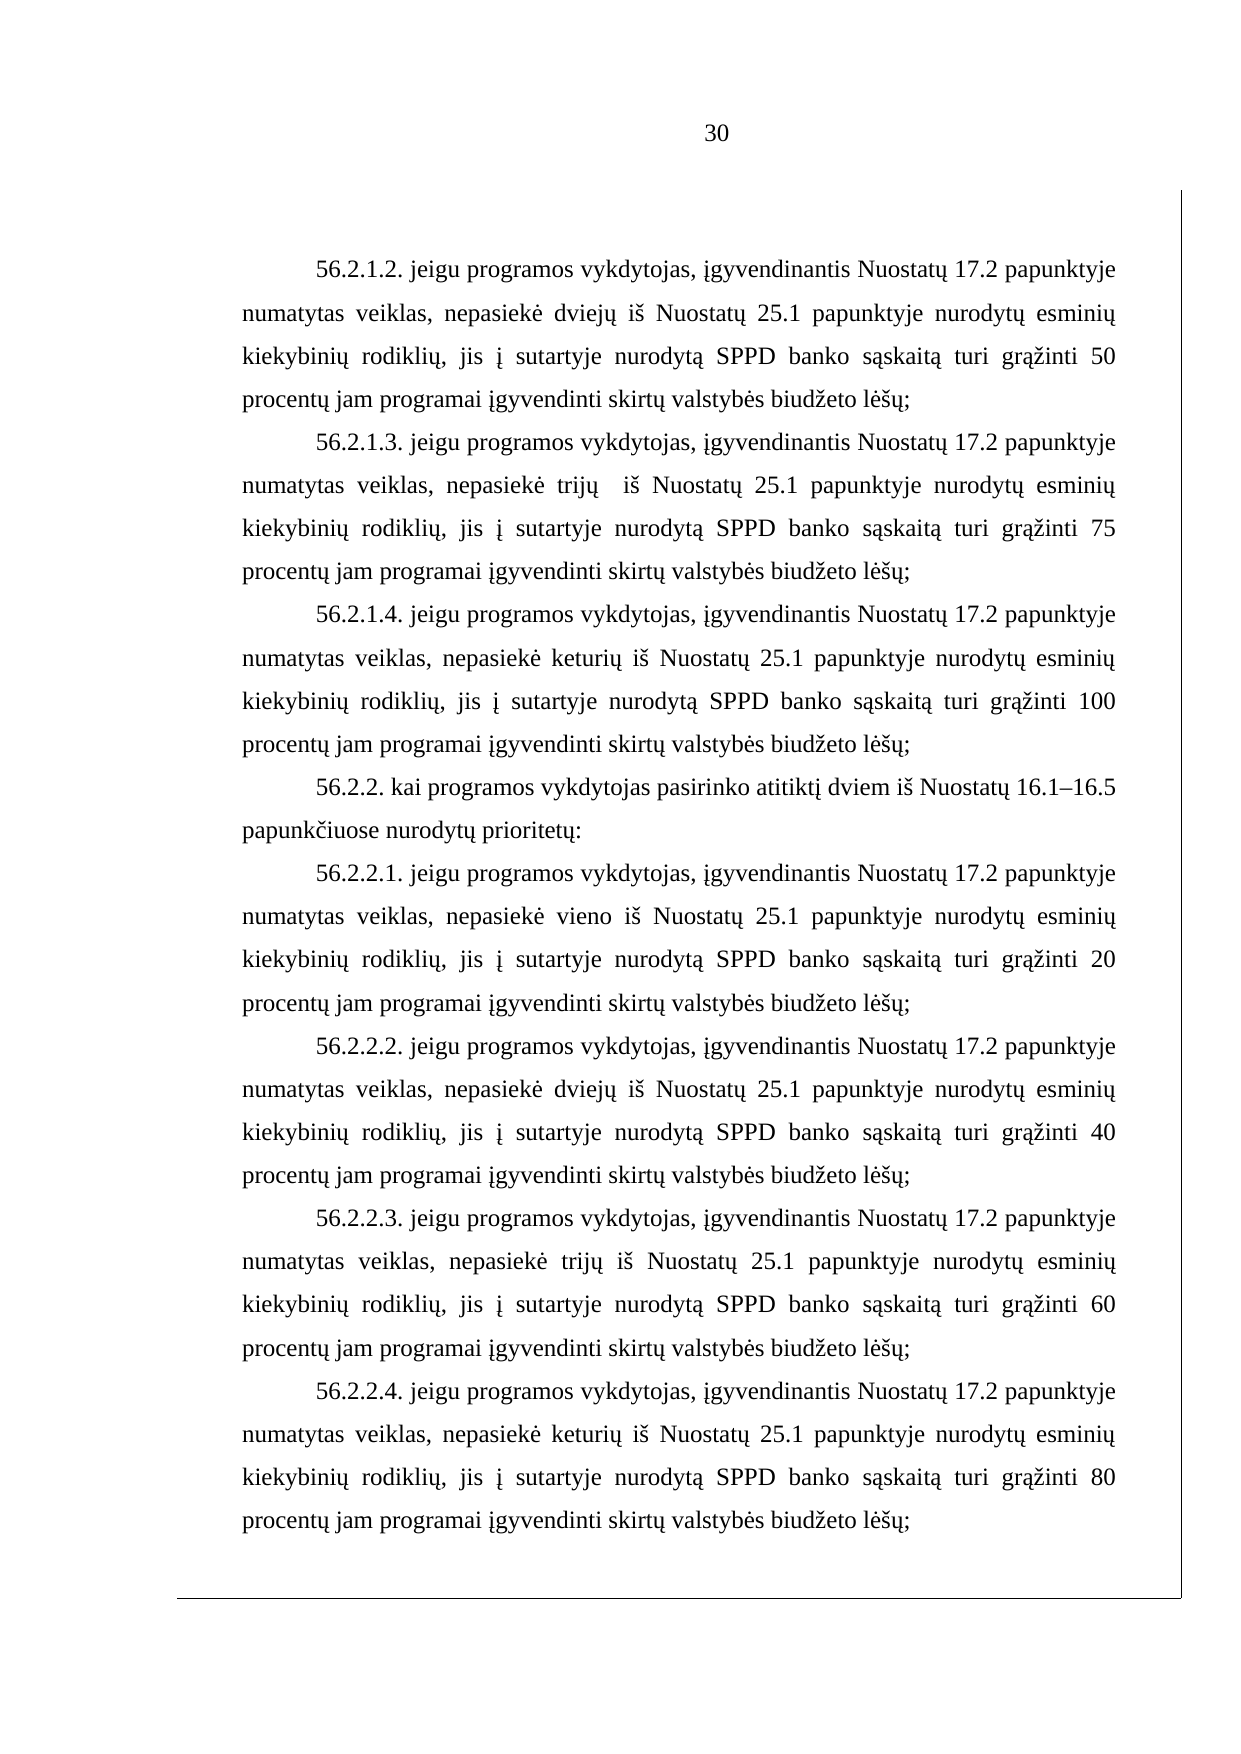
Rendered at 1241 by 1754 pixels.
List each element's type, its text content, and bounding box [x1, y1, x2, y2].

text 56.2.2.3. jeigu programos vykdytojas, įgyvendinantis Nuostatų 17.2 papunktyje numatytas veiklas, nepasiekė trijų iš Nuostatų 25.1 papunktyje nurodytų esminių kiekybinių rodiklių, jis į sutartyje nurodytą SPPD banko sąskaitą turi grąžinti 60 procentų jam programai įgyvendinti skirtų valstybės biudžeto lėšų; [177, 1139, 1181, 1311]
text 56.2.2. kai programos vykdytojas pasirinko atitiktį dviem iš Nuostatų 16.1–16.5 papunkčiuose nurodytų prioritetų: [177, 707, 1181, 794]
text 56.2.2.1. jeigu programos vykdytojas, įgyvendinantis Nuostatų 17.2 papunktyje numatytas veiklas, nepasiekė vieno iš Nuostatų 25.1 papunktyje nurodytų esminių kiekybinių rodiklių, jis į sutartyje nurodytą SPPD banko sąskaitą turi grąžinti 20 procentų jam programai įgyvendinti skirtų valstybės biudžeto lėšų; [177, 794, 1181, 966]
text 56.2.2.4. jeigu programos vykdytojas, įgyvendinantis Nuostatų 17.2 papunktyje numatytas veiklas, nepasiekė keturių iš Nuostatų 25.1 papunktyje nurodytų esminių kiekybinių rodiklių, jis į sutartyje nurodytą SPPD banko sąskaitą turi grąžinti 80 procentų jam programai įgyvendinti skirtų valstybės biudžeto lėšų; [177, 1311, 1181, 1598]
text 56.2.1.2. jeigu programos vykdytojas, įgyvendinantis Nuostatų 17.2 papunktyje numatytas veiklas, nepasiekė dviejų iš Nuostatų 25.1 papunktyje nurodytų esminių kiekybinių rodiklių, jis į sutartyje nurodytą SPPD banko sąskaitą turi grąžinti 50 procentų jam programai įgyvendinti skirtų valstybės biudžeto lėšų; [177, 190, 1181, 362]
text 56.2.1.4. jeigu programos vykdytojas, įgyvendinantis Nuostatų 17.2 papunktyje numatytas veiklas, nepasiekė keturių iš Nuostatų 25.1 papunktyje nurodytų esminių kiekybinių rodiklių, jis į sutartyje nurodytą SPPD banko sąskaitą turi grąžinti 100 procentų jam programai įgyvendinti skirtų valstybės biudžeto lėšų; [177, 535, 1181, 707]
text 56.2.1.3. jeigu programos vykdytojas, įgyvendinantis Nuostatų 17.2 papunktyje numatytas veiklas, nepasiekė trijų iš Nuostatų 25.1 papunktyje nurodytų esminių kiekybinių rodiklių, jis į sutartyje nurodytą SPPD banko sąskaitą turi grąžinti 75 procentų jam programai įgyvendinti skirtų valstybės biudžeto lėšų; [177, 362, 1181, 535]
text 56.2.2.2. jeigu programos vykdytojas, įgyvendinantis Nuostatų 17.2 papunktyje numatytas veiklas, nepasiekė dviejų iš Nuostatų 25.1 papunktyje nurodytų esminių kiekybinių rodiklių, jis į sutartyje nurodytą SPPD banko sąskaitą turi grąžinti 40 procentų jam programai įgyvendinti skirtų valstybės biudžeto lėšų; [177, 966, 1181, 1139]
